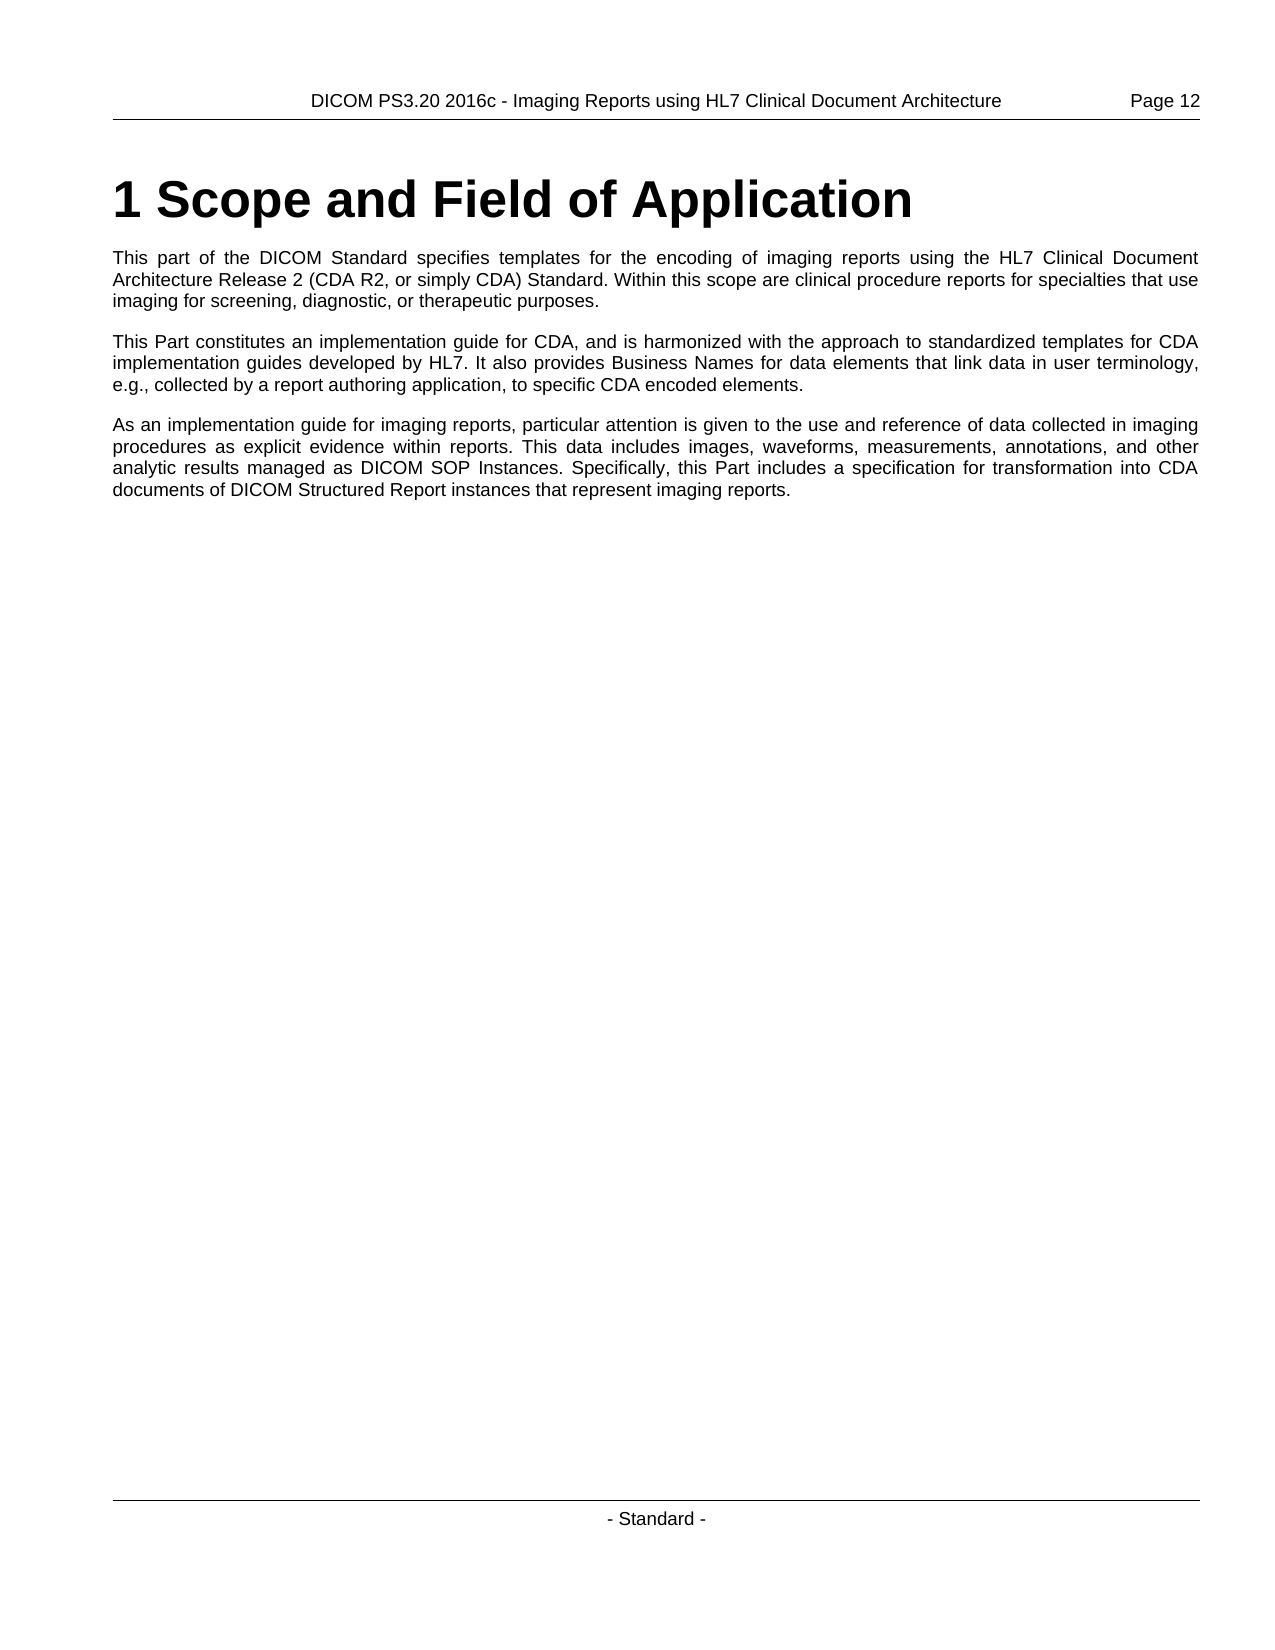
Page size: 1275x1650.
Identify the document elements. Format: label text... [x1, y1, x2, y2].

text As an implementation guide for imaging reports, particular attention is given to the use and reference of data collected in imaging procedures as explicit evidence within reports. This data includes images, waveforms, measurements, annotations, and other analytic results managed as DICOM SOP Instances. Specifically, this Part includes a specification for transformation into CDA documents of DICOM Structured Report instances that represent imaging reports. [112, 414, 1200, 500]
text This part of the DICOM Standard specifies templates for the encoding of imaging reports using the HL7 Clinical Document Architecture Release 2 (CDA R2, or simply CDA) Standard. Within this scope are clinical procedure reports for specialties that use imaging for screening, diagnostic, or therapeutic purposes. [112, 247, 1200, 312]
text This Part constitutes an implementation guide for CDA, and is harmonized with the approach to standardized templates for CDA implementation guides developed by HL7. It also provides Business Names for data elements that link data in user terminology, e.g., collected by a report authoring application, to specific CDA encoded elements. [112, 331, 1200, 395]
text 1 Scope and Field of Application [112, 169, 1200, 228]
